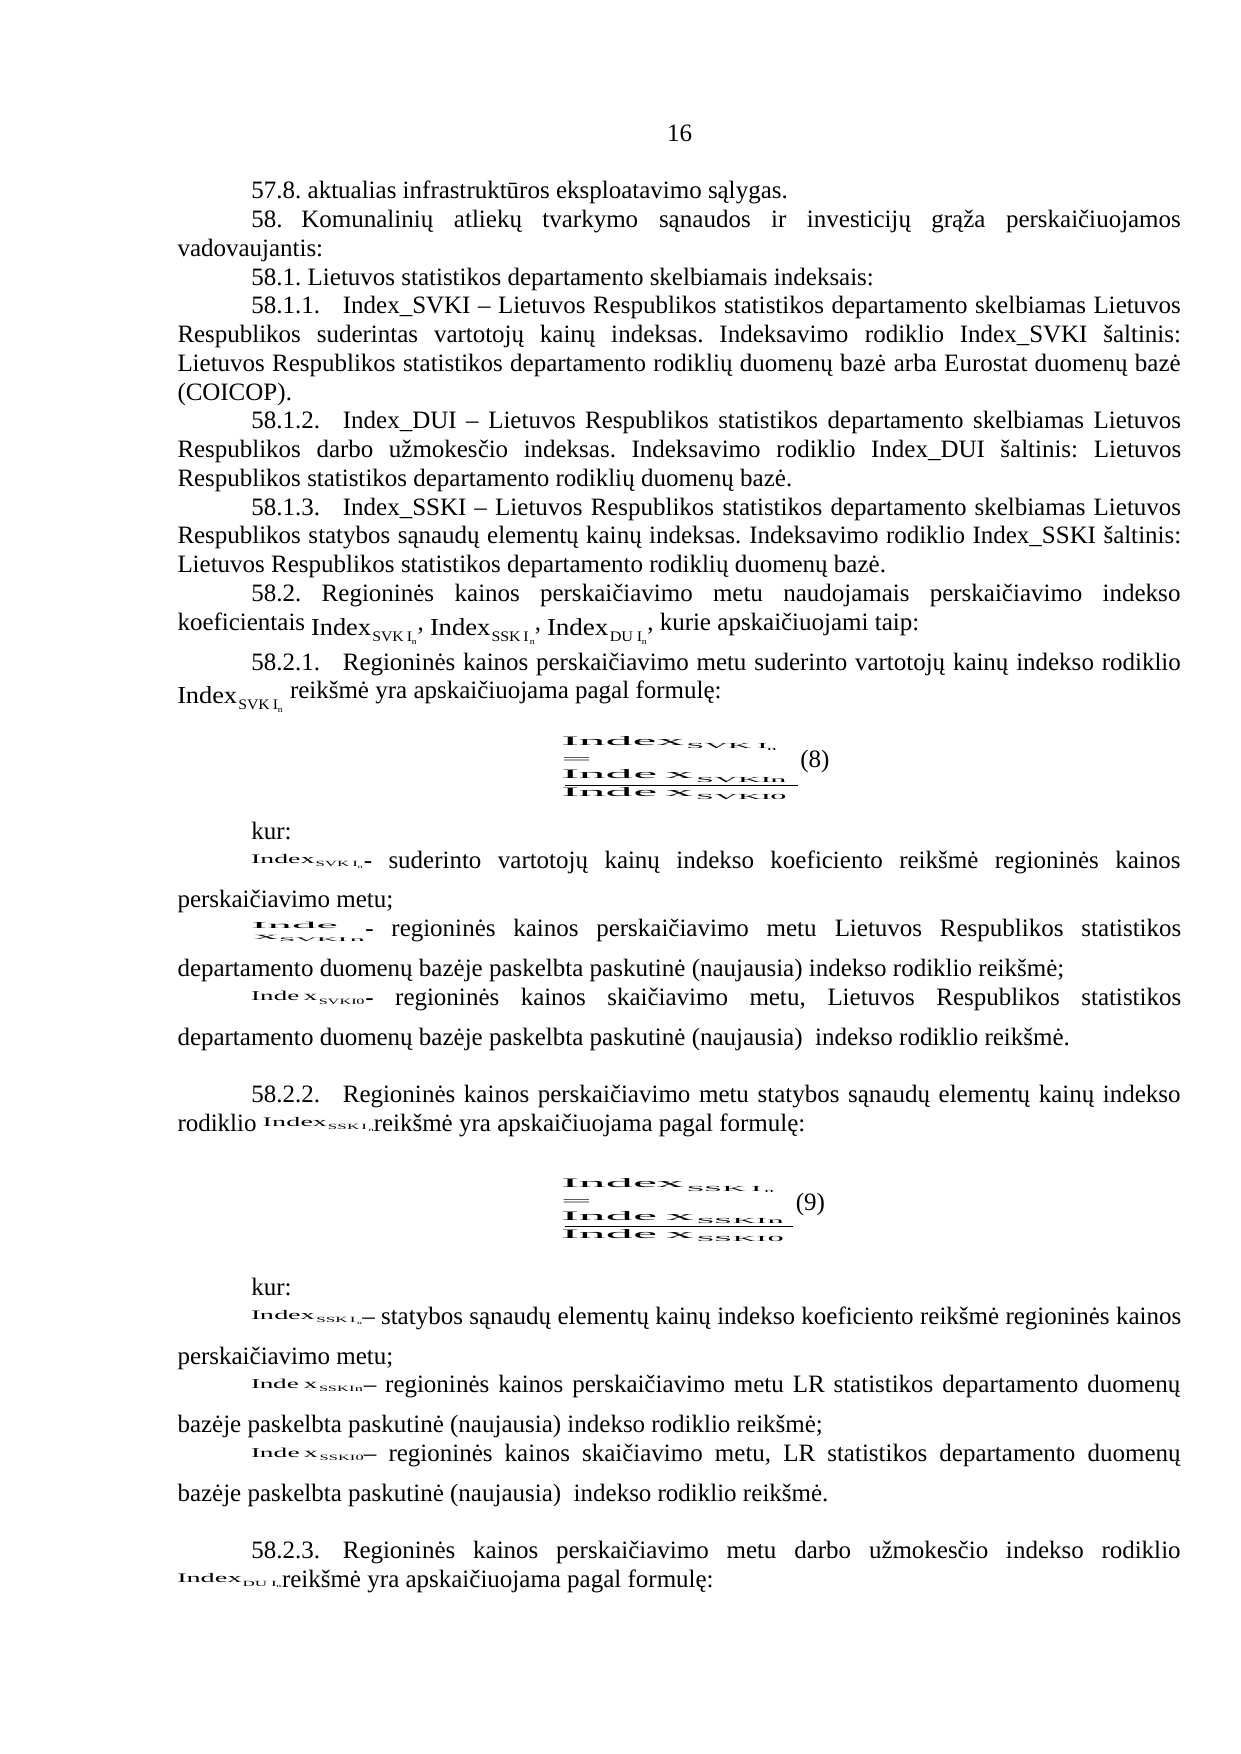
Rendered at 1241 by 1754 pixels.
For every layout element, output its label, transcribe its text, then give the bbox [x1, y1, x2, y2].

text 58.1. Lietuvos statistikos departamento skelbiamais indeksais: [177, 262, 1181, 291]
text 58. Komunalinių atliekų tvarkymo sąnaudos ir investicijų grąža perskaičiuojamos vadovaujantis: [177, 204, 1181, 262]
text 58.1.3. Index_SSKI – Lietuvos Respublikos statistikos departamento skelbiamas Lietuvos Respublikos statybos sąnaudų elementų kainų indeksas. Indeksavimo rodiklio Index_SSKI šaltinis: Lietuvos Respublikos statistikos departamento rodiklių duomenų bazė. [177, 492, 1181, 578]
text - regioninės kainos perskaičiavimo metu Lietuvos Respublikos statistikos departamento duomenų bazėje paskelbta paskutinė (naujausia) indekso rodiklio reikšmė; [177, 913, 1181, 982]
text (8) [210, 734, 1181, 802]
text – statybos sąnaudų elementų kainų indekso koeficiento reikšmė regioninės kainos perskaičiavimo metu; [177, 1301, 1181, 1369]
text kur: [177, 816, 1181, 845]
text - suderinto vartotojų kainų indekso koeficiento reikšmė regioninės kainos perskaičiavimo metu; [177, 845, 1181, 913]
text 58.2.2. Regioninės kainos perskaičiavimo metu statybos sąnaudų elementų kainų indekso rodiklio reikšmė yra apskaičiuojama pagal formulę: [177, 1079, 1181, 1148]
text - regioninės kainos skaičiavimo metu, Lietuvos Respublikos statistikos departamento duomenų bazėje paskelbta paskutinė (naujausia) indekso rodiklio reikšmė. [177, 982, 1181, 1050]
text 58.1.1. Index_SVKI – Lietuvos Respublikos statistikos departamento skelbiamas Lietuvos Respublikos suderintas vartotojų kainų indeksas. Indeksavimo rodiklio Index_SVKI šaltinis: Lietuvos Respublikos statistikos departamento rodiklių duomenų bazė arba Eurostat duomenų bazė (COICOP). [177, 291, 1181, 406]
text – regioninės kainos skaičiavimo metu, LR statistikos departamento duomenų bazėje paskelbta paskutinė (naujausia) indekso rodiklio reikšmė. [177, 1438, 1181, 1507]
text kur: [177, 1272, 1181, 1301]
text 58.2. Regioninės kainos perskaičiavimo metu naudojamais perskaičiavimo indekso koeficientais , , , kurie apskaičiuojami taip: [177, 578, 1181, 647]
text 57.8. aktualias infrastruktūros eksploatavimo sąlygas. [177, 176, 1181, 204]
text (9) [210, 1176, 1181, 1243]
text 58.2.3. Regioninės kainos perskaičiavimo metu darbo užmokesčio indekso rodiklio reikšmė yra apskaičiuojama pagal formulę: [177, 1535, 1181, 1604]
text – regioninės kainos perskaičiavimo metu LR statistikos departamento duomenų bazėje paskelbta paskutinė (naujausia) indekso rodiklio reikšmė; [177, 1369, 1181, 1438]
text 58.1.2. Index_DUI – Lietuvos Respublikos statistikos departamento skelbiamas Lietuvos Respublikos darbo užmokesčio indeksas. Indeksavimo rodiklio Index_DUI šaltinis: Lietuvos Respublikos statistikos departamento rodiklių duomenų bazė. [177, 406, 1181, 492]
text 58.2.1. Regioninės kainos perskaičiavimo metu suderinto vartotojų kainų indekso rodiklio reikšmė yra apskaičiuojama pagal formulę: [177, 647, 1181, 715]
